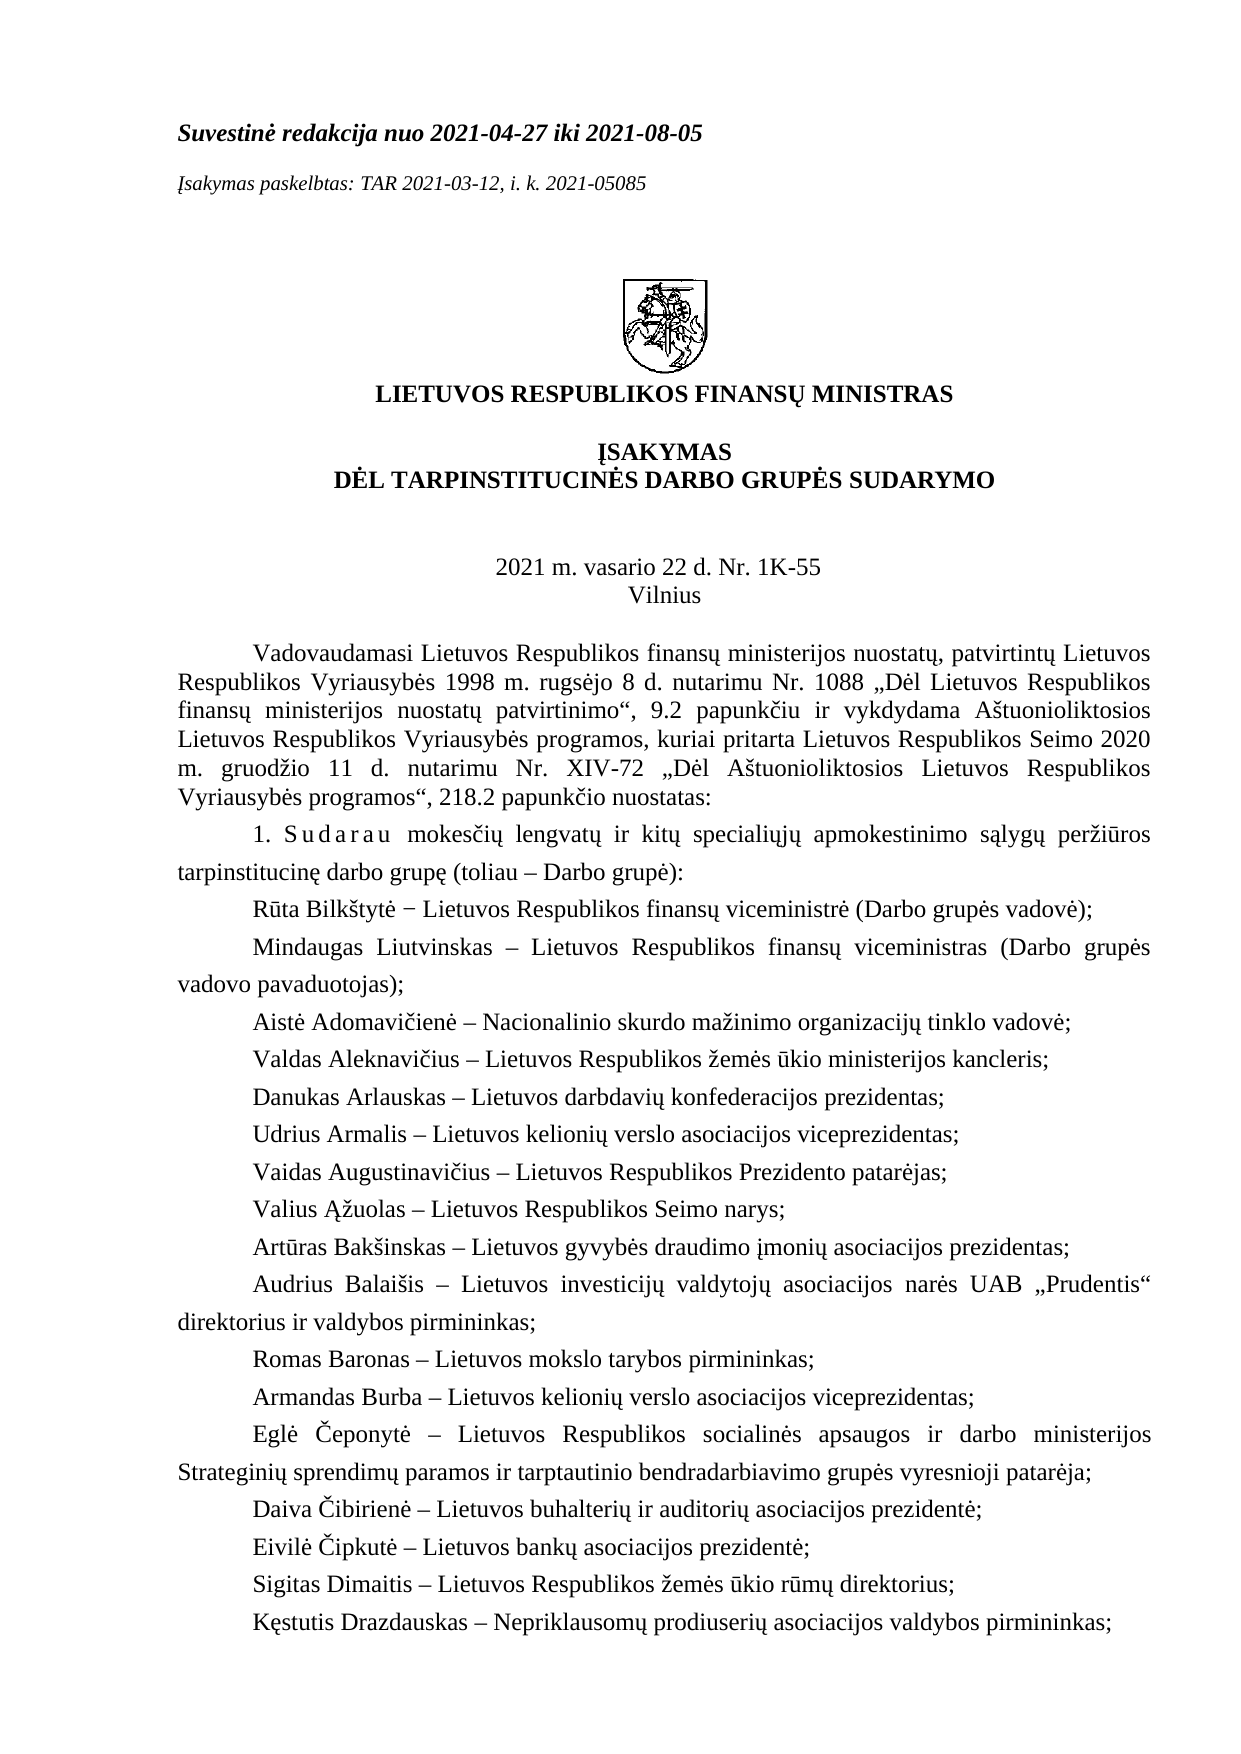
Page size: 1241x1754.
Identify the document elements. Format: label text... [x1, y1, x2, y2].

text Audrius Balaišis – Lietuvos investicijų valdytojų asociacijos narės UAB „Prudentis“ direktorius ir valdybos pirmininkas; [177, 1261, 1152, 1336]
text Vaidas Augustinavičius – Lietuvos Respublikos Prezidento patarėjas; [177, 1148, 1152, 1186]
text 1. Sudarau mokesčių lengvatų ir kitų specialiųjų apmokestinimo sąlygų peržiūros tarpinstitucinę darbo grupę (toliau – Darbo grupė): [177, 811, 1152, 886]
text Kęstutis Drazdauskas – Nepriklausomų prodiuserių asociacijos valdybos pirmininkas; [177, 1598, 1152, 1636]
text DĖL TARPINSTITUCINĖS DARBO GRUPĖS sudarymo [177, 466, 1152, 494]
text LIETUVOS RESPUBLIKOS FINANSŲ MINISTRAS [177, 379, 1152, 408]
text Armandas Burba – Lietuvos kelionių verslo asociacijos viceprezidentas; [177, 1373, 1152, 1411]
text Vilnius [177, 581, 1152, 609]
text Romas Baronas – Lietuvos mokslo tarybos pirmininkas; [177, 1336, 1152, 1373]
text Valdas Aleknavičius – Lietuvos Respublikos žemės ūkio ministerijos kancleris; [177, 1036, 1152, 1073]
text Aistė Adomavičienė – Nacionalinio skurdo mažinimo organizacijų tinklo vadovė; [177, 998, 1152, 1036]
text Įsakymas paskelbtas: TAR 2021-03-12, i. k. 2021-05085 [177, 171, 1152, 195]
text Vadovaudamasi Lietuvos Respublikos finansų ministerijos nuostatų, patvirtintų Lietuvos Respublikos Vyriausybės 1998 m. rugsėjo 8 d. nutarimu Nr. 1088 „Dėl Lietuvos Respublikos finansų ministerijos nuostatų patvirtinimo“, 9.2 papunkčiu ir vykdydama Aštuonioliktosios Lietuvos Respublikos Vyriausybės programos, kuriai pritarta Lietuvos Respublikos Seimo 2020 m. gruodžio 11 d. nutarimu Nr. XIV-72 „Dėl Aštuonioliktosios Lietuvos Respublikos Vyriausybės programos“, 218.2 papunkčio nuostatas: [177, 638, 1152, 811]
text Artūras Bakšinskas – Lietuvos gyvybės draudimo įmonių asociacijos prezidentas; [177, 1223, 1152, 1261]
text Danukas Arlauskas – Lietuvos darbdavių konfederacijos prezidentas; [177, 1073, 1152, 1111]
text Eglė Čeponytė – Lietuvos Respublikos socialinės apsaugos ir darbo ministerijos Strateginių sprendimų paramos ir tarptautinio bendradarbiavimo grupės vyresnioji patarėja; [177, 1411, 1152, 1486]
text Mindaugas Liutvinskas – Lietuvos Respublikos finansų viceministras (Darbo grupės vadovo pavaduotojas); [177, 923, 1152, 998]
text Valius Ąžuolas – Lietuvos Respublikos Seimo narys; [177, 1186, 1152, 1223]
text ĮSAKYMAS [177, 437, 1152, 466]
text Daiva Čibirienė – Lietuvos buhalterių ir auditorių asociacijos prezidentė; [177, 1486, 1152, 1523]
text Eivilė Čipkutė – Lietuvos bankų asociacijos prezidentė; [177, 1523, 1152, 1561]
text 2021 m. vasario 22 d. Nr. 1K-55 [177, 552, 1152, 581]
text Sigitas Dimaitis – Lietuvos Respublikos žemės ūkio rūmų direktorius; [177, 1561, 1152, 1598]
text Rūta Bilkštytė − Lietuvos Respublikos finansų viceministrė (Darbo grupės vadovė); [177, 886, 1152, 923]
text Udrius Armalis – Lietuvos kelionių verslo asociacijos viceprezidentas; [177, 1111, 1152, 1148]
text Suvestinė redakcija nuo 2021-04-27 iki 2021-08-05 [177, 118, 1152, 147]
